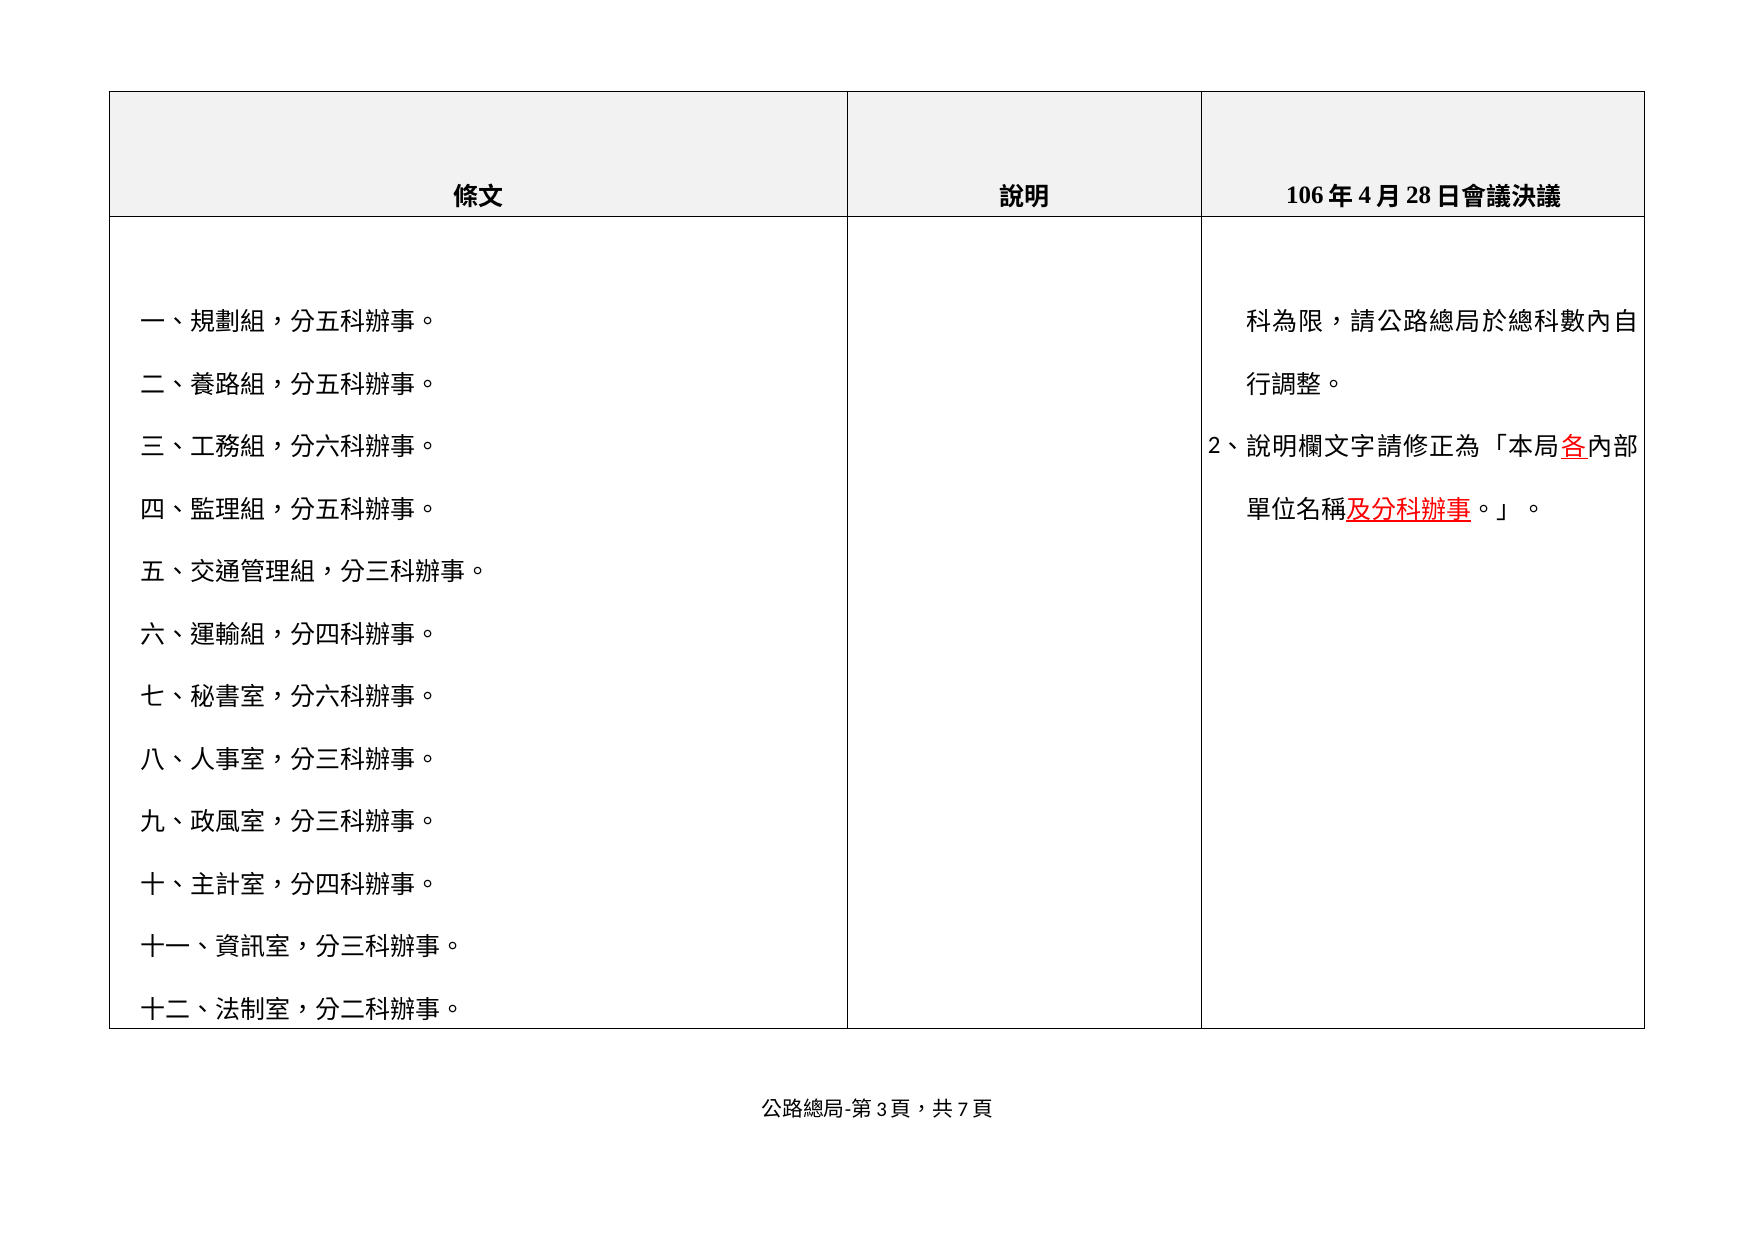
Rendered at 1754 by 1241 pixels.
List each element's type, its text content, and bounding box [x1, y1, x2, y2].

table_cell 一、規劃組，分五科辦事。 二、養路組，分五科辦事。 三、工務組，分六科辦事。 四、監理組，分五科辦事。 五、交通管理組，分三科辦事。 六、運輸組，分四科辦事。 七、秘書室，分六科辦事。 八、人事室，分三科辦事。 九、政風室，分三科辦事。 十、主計室，分四科辦事。 十一、資訊室，分三科辦事。 十二、法制室，分二科辦事。 [110, 217, 847, 1028]
table_cell 科為限，請公路總局於總科數內自行調整。 說明欄文字請修正為「本局各內部單位名稱及分科辦事。」。 [1202, 217, 1644, 1028]
table_header 條文 [110, 92, 847, 216]
table_header 106年4月28日會議決議 [1202, 92, 1644, 216]
table_cell [848, 217, 1201, 1028]
table_header 說明 [848, 92, 1201, 216]
